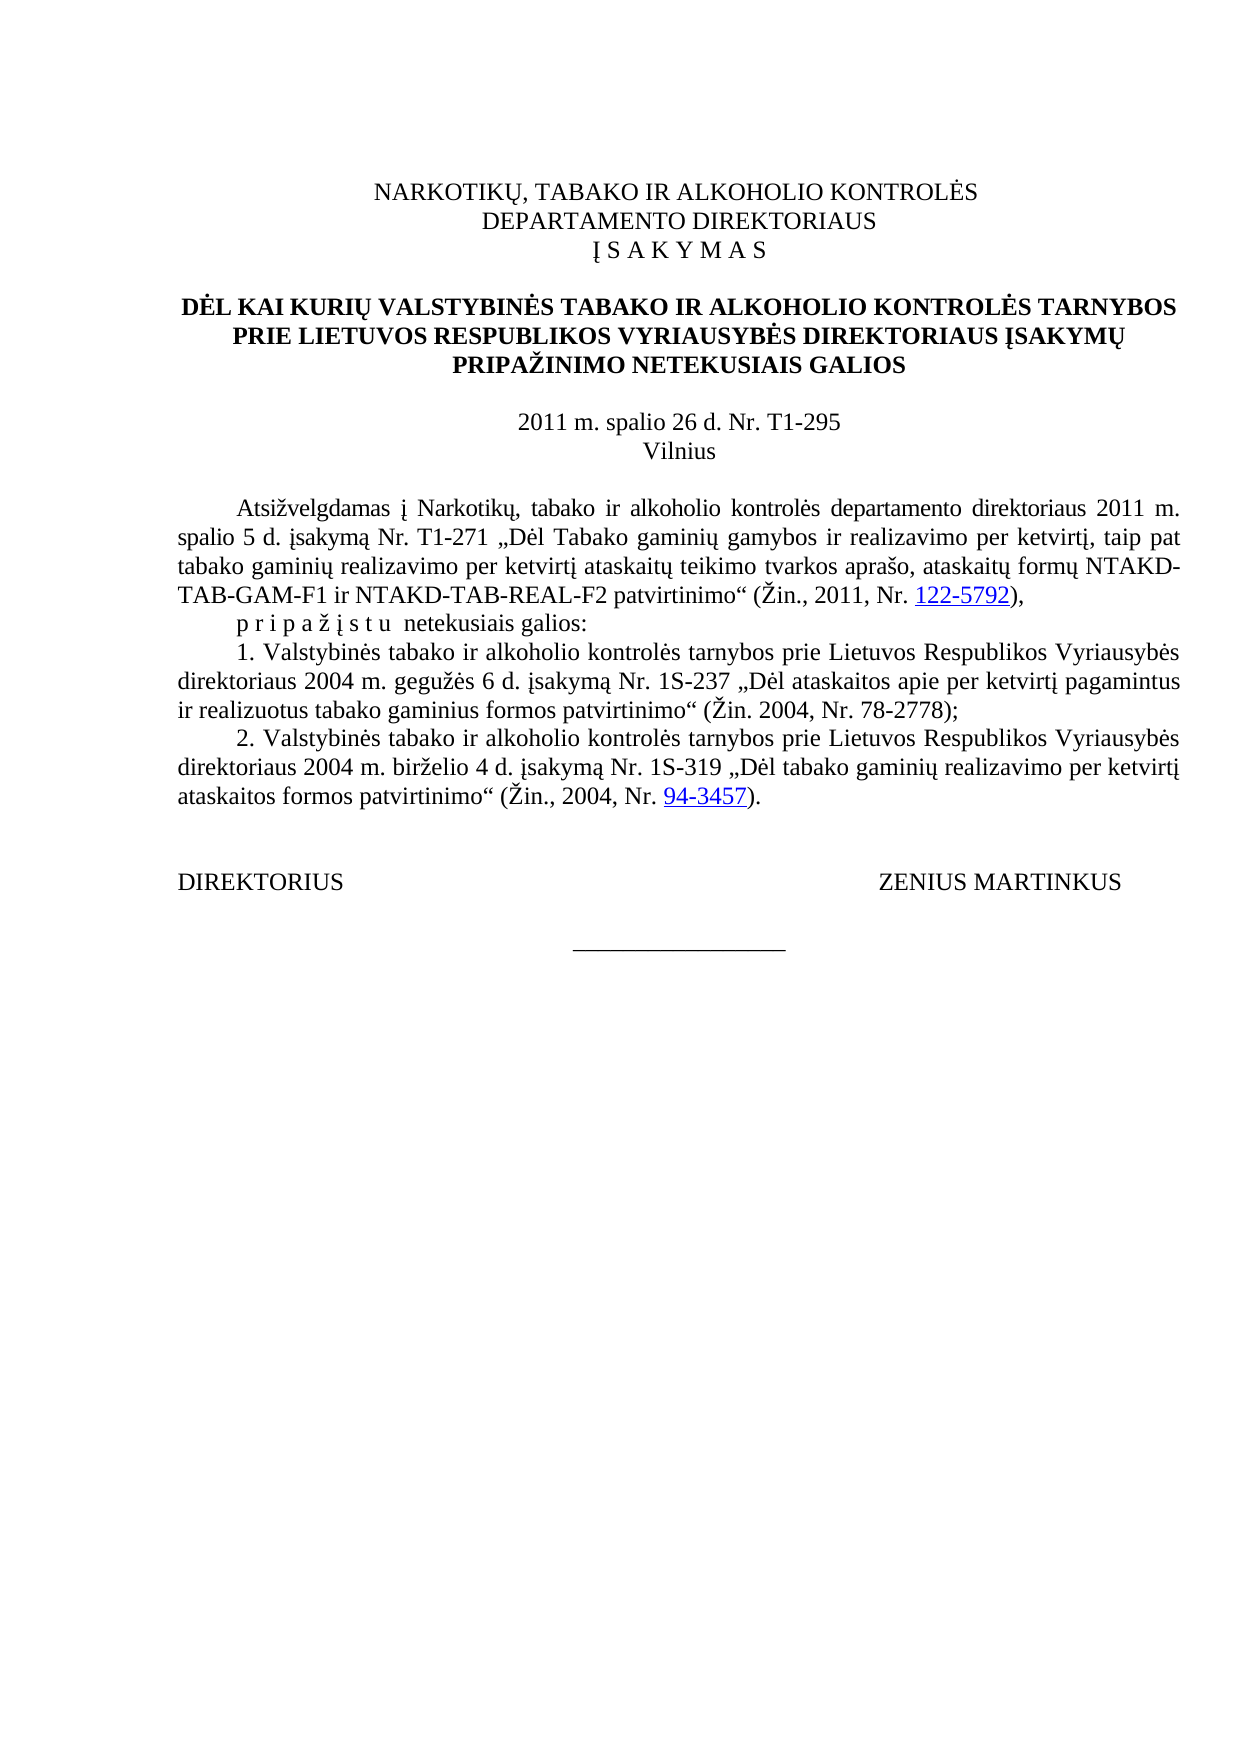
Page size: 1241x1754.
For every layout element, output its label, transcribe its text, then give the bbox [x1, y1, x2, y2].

text pripažįstu netekusiais galios: [177, 608, 1181, 637]
text _________________ [177, 925, 1181, 953]
text Vilnius [177, 436, 1181, 465]
text 1. Valstybinės tabako ir alkoholio kontrolės tarnybos prie Lietuvos Respublikos Vyriausybės direktoriaus 2004 m. gegužės 6 d. įsakymą Nr. 1S-237 „Dėl ataskaitos apie per ketvirtį pagamintus ir realizuotus tabako gaminius formos patvirtinimo“ (Žin. 2004, Nr. 78-2778); [177, 637, 1181, 723]
text ĮSAKYMAS [177, 235, 1181, 263]
text Direktorius Zenius Martinkus [177, 867, 1181, 896]
text Atsižvelgdamas į Narkotikų, tabako ir alkoholio kontrolės departamento direktoriaus 2011 m. spalio 5 d. įsakymą Nr. T1-271 „Dėl Tabako gaminių gamybos ir realizavimo per ketvirtį, taip pat tabako gaminių realizavimo per ketvirtį ataskaitų teikimo tvarkos aprašo, ataskaitų formų NTAKD-TAB-GAM-F1 ir NTAKD-TAB-REAL-F2 patvirtinimo“ (Žin., 2011, Nr. 122-5792), [177, 493, 1181, 608]
text NARKOTIKŲ, TABAKO IR ALKOHOLIO KONTROLĖS DEPARTAMENTO DIREKTORIAUS [177, 177, 1181, 235]
text 2011 m. spalio 26 d. Nr. T1-295 [177, 407, 1181, 436]
text 2. Valstybinės tabako ir alkoholio kontrolės tarnybos prie Lietuvos Respublikos Vyriausybės direktoriaus 2004 m. birželio 4 d. įsakymą Nr. 1S-319 „Dėl tabako gaminių realizavimo per ketvirtį ataskaitos formos patvirtinimo“ (Žin., 2004, Nr. 94-3457). [177, 723, 1181, 810]
text DĖL KAI KURIŲ VALSTYBINĖS TABAKO IR ALKOHOLIO KONTROLĖS TARNYBOS PRIE LIETUVOS RESPUBLIKOS VYRIAUSYBĖS DIREKTORIAUS ĮSAKYMŲ PRIPAŽINIMO NETEKUSIAIS GALIOS [177, 292, 1181, 378]
